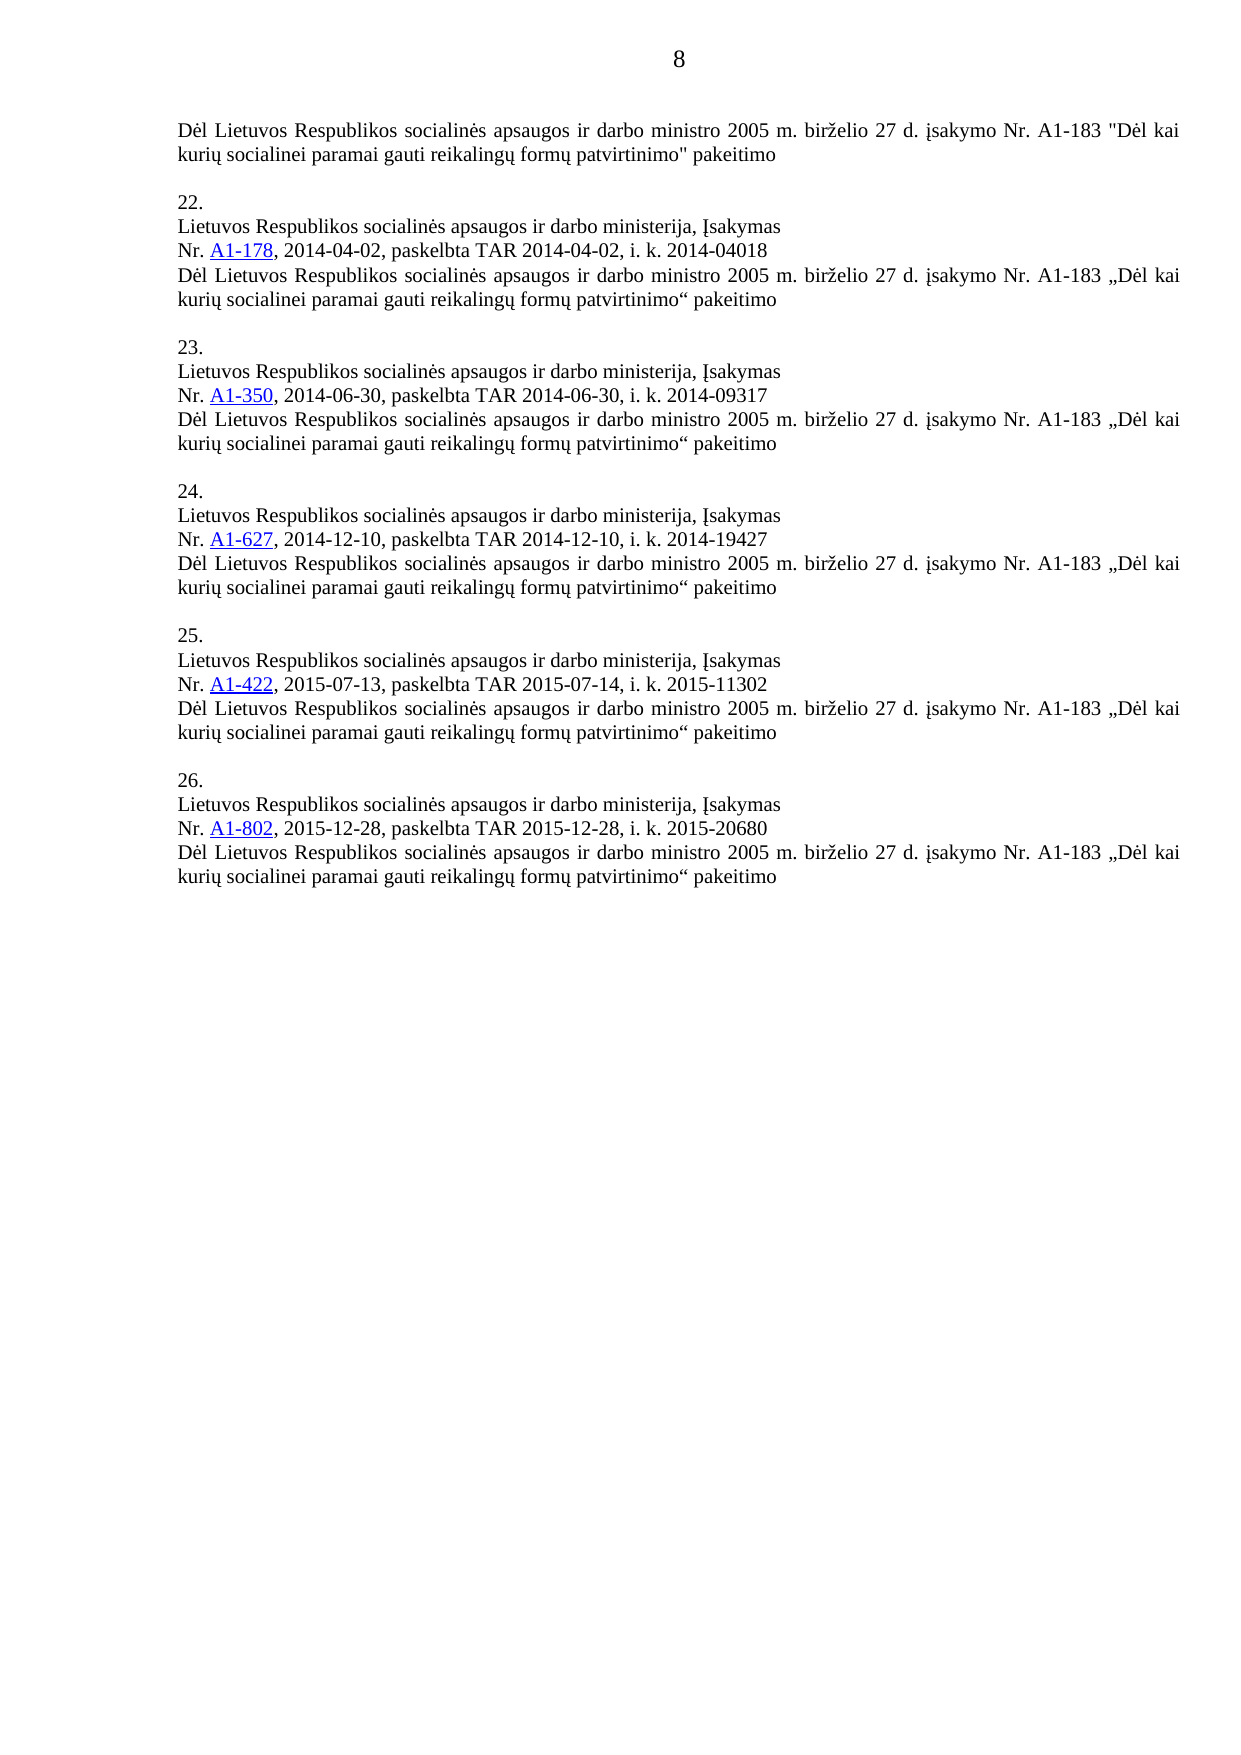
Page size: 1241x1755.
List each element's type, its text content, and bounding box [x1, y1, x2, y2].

text Dėl Lietuvos Respublikos socialinės apsaugos ir darbo ministro 2005 m. birželio 27 d. įsakymo Nr. A1-183 „Dėl kai kurių socialinei paramai gauti reikalingų formų patvirtinimo“ pakeitimo [177, 696, 1181, 744]
text 26. [177, 768, 1181, 792]
text 22. [177, 190, 1181, 214]
text Lietuvos Respublikos socialinės apsaugos ir darbo ministerija, Įsakymas [177, 359, 1181, 383]
text 23. [177, 335, 1181, 359]
text Lietuvos Respublikos socialinės apsaugos ir darbo ministerija, Įsakymas [177, 503, 1181, 527]
text Dėl Lietuvos Respublikos socialinės apsaugos ir darbo ministro 2005 m. birželio 27 d. įsakymo Nr. A1-183 „Dėl kai kurių socialinei paramai gauti reikalingų formų patvirtinimo“ pakeitimo [177, 262, 1181, 311]
text Nr. A1-178, 2014-04-02, paskelbta TAR 2014-04-02, i. k. 2014-04018 [177, 238, 1181, 262]
text Nr. A1-350, 2014-06-30, paskelbta TAR 2014-06-30, i. k. 2014-09317 [177, 383, 1181, 407]
text 24. [177, 479, 1181, 503]
text Dėl Lietuvos Respublikos socialinės apsaugos ir darbo ministro 2005 m. birželio 27 d. įsakymo Nr. A1-183 „Dėl kai kurių socialinei paramai gauti reikalingų formų patvirtinimo“ pakeitimo [177, 407, 1181, 455]
text 25. [177, 623, 1181, 647]
text Dėl Lietuvos Respublikos socialinės apsaugos ir darbo ministro 2005 m. birželio 27 d. įsakymo Nr. A1-183 „Dėl kai kurių socialinei paramai gauti reikalingų formų patvirtinimo“ pakeitimo [177, 840, 1181, 888]
text Dėl Lietuvos Respublikos socialinės apsaugos ir darbo ministro 2005 m. birželio 27 d. įsakymo Nr. A1-183 "Dėl kai kurių socialinei paramai gauti reikalingų formų patvirtinimo" pakeitimo [177, 118, 1181, 166]
text Nr. A1-627, 2014-12-10, paskelbta TAR 2014-12-10, i. k. 2014-19427 [177, 527, 1181, 551]
text Nr. A1-802, 2015-12-28, paskelbta TAR 2015-12-28, i. k. 2015-20680 [177, 816, 1181, 840]
text Dėl Lietuvos Respublikos socialinės apsaugos ir darbo ministro 2005 m. birželio 27 d. įsakymo Nr. A1-183 „Dėl kai kurių socialinei paramai gauti reikalingų formų patvirtinimo“ pakeitimo [177, 551, 1181, 599]
text Lietuvos Respublikos socialinės apsaugos ir darbo ministerija, Įsakymas [177, 647, 1181, 672]
text Lietuvos Respublikos socialinės apsaugos ir darbo ministerija, Įsakymas [177, 214, 1181, 238]
text Lietuvos Respublikos socialinės apsaugos ir darbo ministerija, Įsakymas [177, 792, 1181, 816]
text Nr. A1-422, 2015-07-13, paskelbta TAR 2015-07-14, i. k. 2015-11302 [177, 672, 1181, 696]
